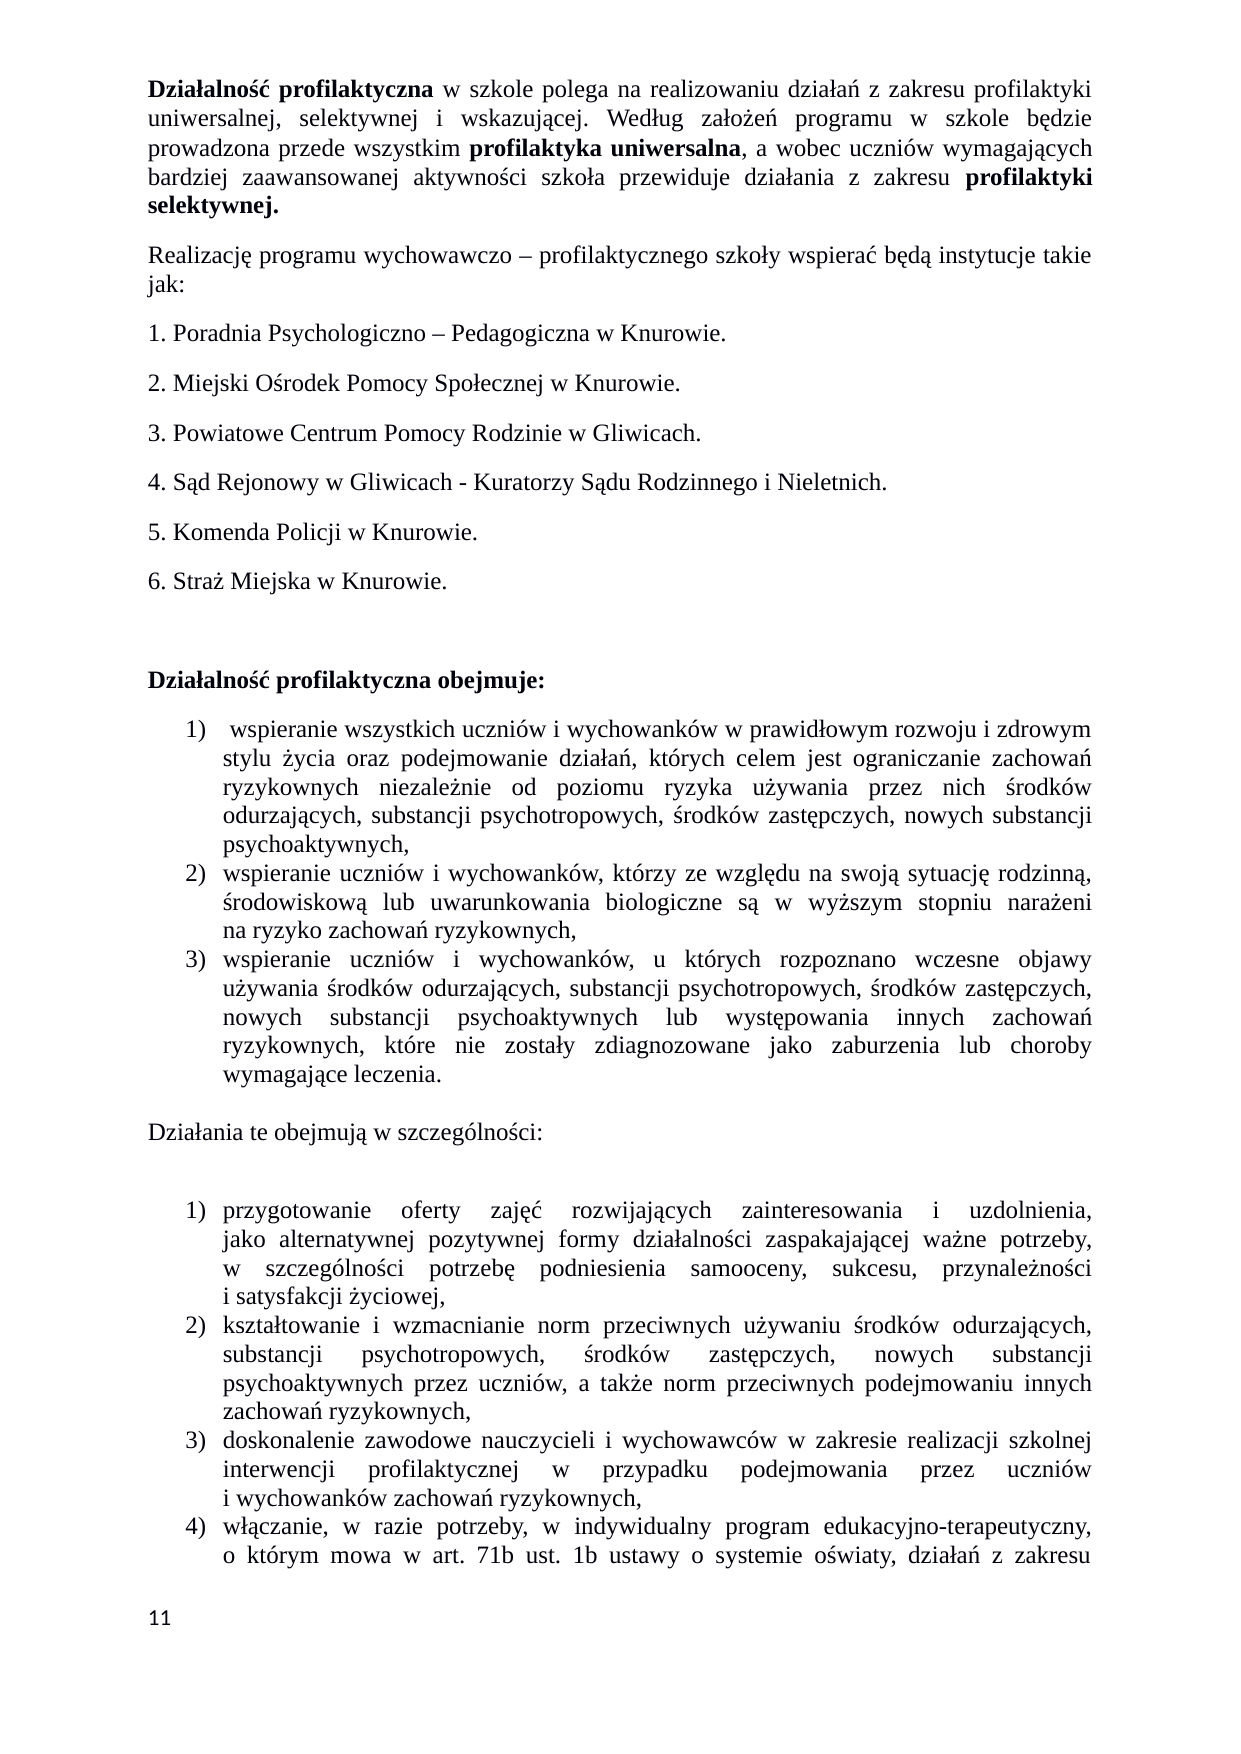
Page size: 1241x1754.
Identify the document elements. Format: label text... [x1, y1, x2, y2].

text 1. Poradnia Psychologiczno – Pedagogiczna w Knurowie. [148, 318, 1093, 347]
text 2. Miejski Ośrodek Pomocy Społecznej w Knurowie. [148, 368, 1093, 397]
text 5. Komenda Policji w Knurowie. [148, 517, 1093, 546]
text Działania te obejmują w szczególności: [148, 1117, 1093, 1146]
text 3. Powiatowe Centrum Pomocy Rodzinie w Gliwicach. [148, 418, 1093, 446]
text 4. Sąd Rejonowy w Gliwicach - Kuratorzy Sądu Rodzinnego i Nieletnich. [148, 467, 1093, 496]
list wspieranie uczniów i wychowanków, którzy ze względu na swoją sytuację rodzinną, środowiskową lub uwarunkowania biologiczne są w wyższym stopniu narażeni na ryzyko zachowań ryzykownych, [185, 858, 1093, 944]
text 6. Straż Miejska w Knurowie. [148, 566, 1093, 595]
list włączanie, w razie potrzeby, w indywidualny program edukacyjno-terapeutyczny, o którym mowa w art. 71b ust. 1b ustawy o systemie oświaty, działań z zakresu [185, 1511, 1093, 1569]
list doskonalenie zawodowe nauczycieli i wychowawców w zakresie realizacji szkolnej interwencji profilaktycznej w przypadku podejmowania przez uczniów i wychowanków zachowań ryzykownych, [185, 1425, 1093, 1511]
list kształtowanie i wzmacnianie norm przeciwnych używaniu środków odurzających, substancji psychotropowych, środków zastępczych, nowych substancji psychoaktywnych przez uczniów, a także norm przeciwnych podejmowaniu innych zachowań ryzykownych, [185, 1310, 1093, 1425]
list przygotowanie oferty zajęć rozwijających zainteresowania i uzdolnienia, jako alternatywnej pozytywnej formy działalności zaspakajającej ważne potrzeby, w szczególności potrzebę podniesienia samooceny, sukcesu, przynależności i satysfakcji życiowej, [185, 1195, 1093, 1310]
text Realizację programu wychowawczo – profilaktycznego szkoły wspierać będą instytucje takie jak: [148, 240, 1093, 298]
list wspieranie wszystkich uczniów i wychowanków w prawidłowym rozwoju i zdrowym stylu życia oraz podejmowanie działań, których celem jest ograniczanie zachowań ryzykownych niezależnie od poziomu ryzyka używania przez nich środków odurzających, substancji psychotropowych, środków zastępczych, nowych substancji psychoaktywnych, [185, 714, 1093, 858]
list wspieranie uczniów i wychowanków, u których rozpoznano wczesne objawy używania środków odurzających, substancji psychotropowych, środków zastępczych, nowych substancji psychoaktywnych lub występowania innych zachowań ryzykownych, które nie zostały zdiagnozowane jako zaburzenia lub choroby wymagające leczenia. [185, 944, 1093, 1088]
text Działalność profilaktyczna obejmuje: [148, 665, 1093, 693]
text Działalność profilaktyczna w szkole polega na realizowaniu działań z zakresu profilaktyki uniwersalnej, selektywnej i wskazującej. Według założeń programu w szkole będzie prowadzona przede wszystkim profilaktyka uniwersalna, a wobec uczniów wymagających bardziej zaawansowanej aktywności szkoła przewiduje działania z zakresu profilaktyki selektywnej. [148, 74, 1093, 219]
